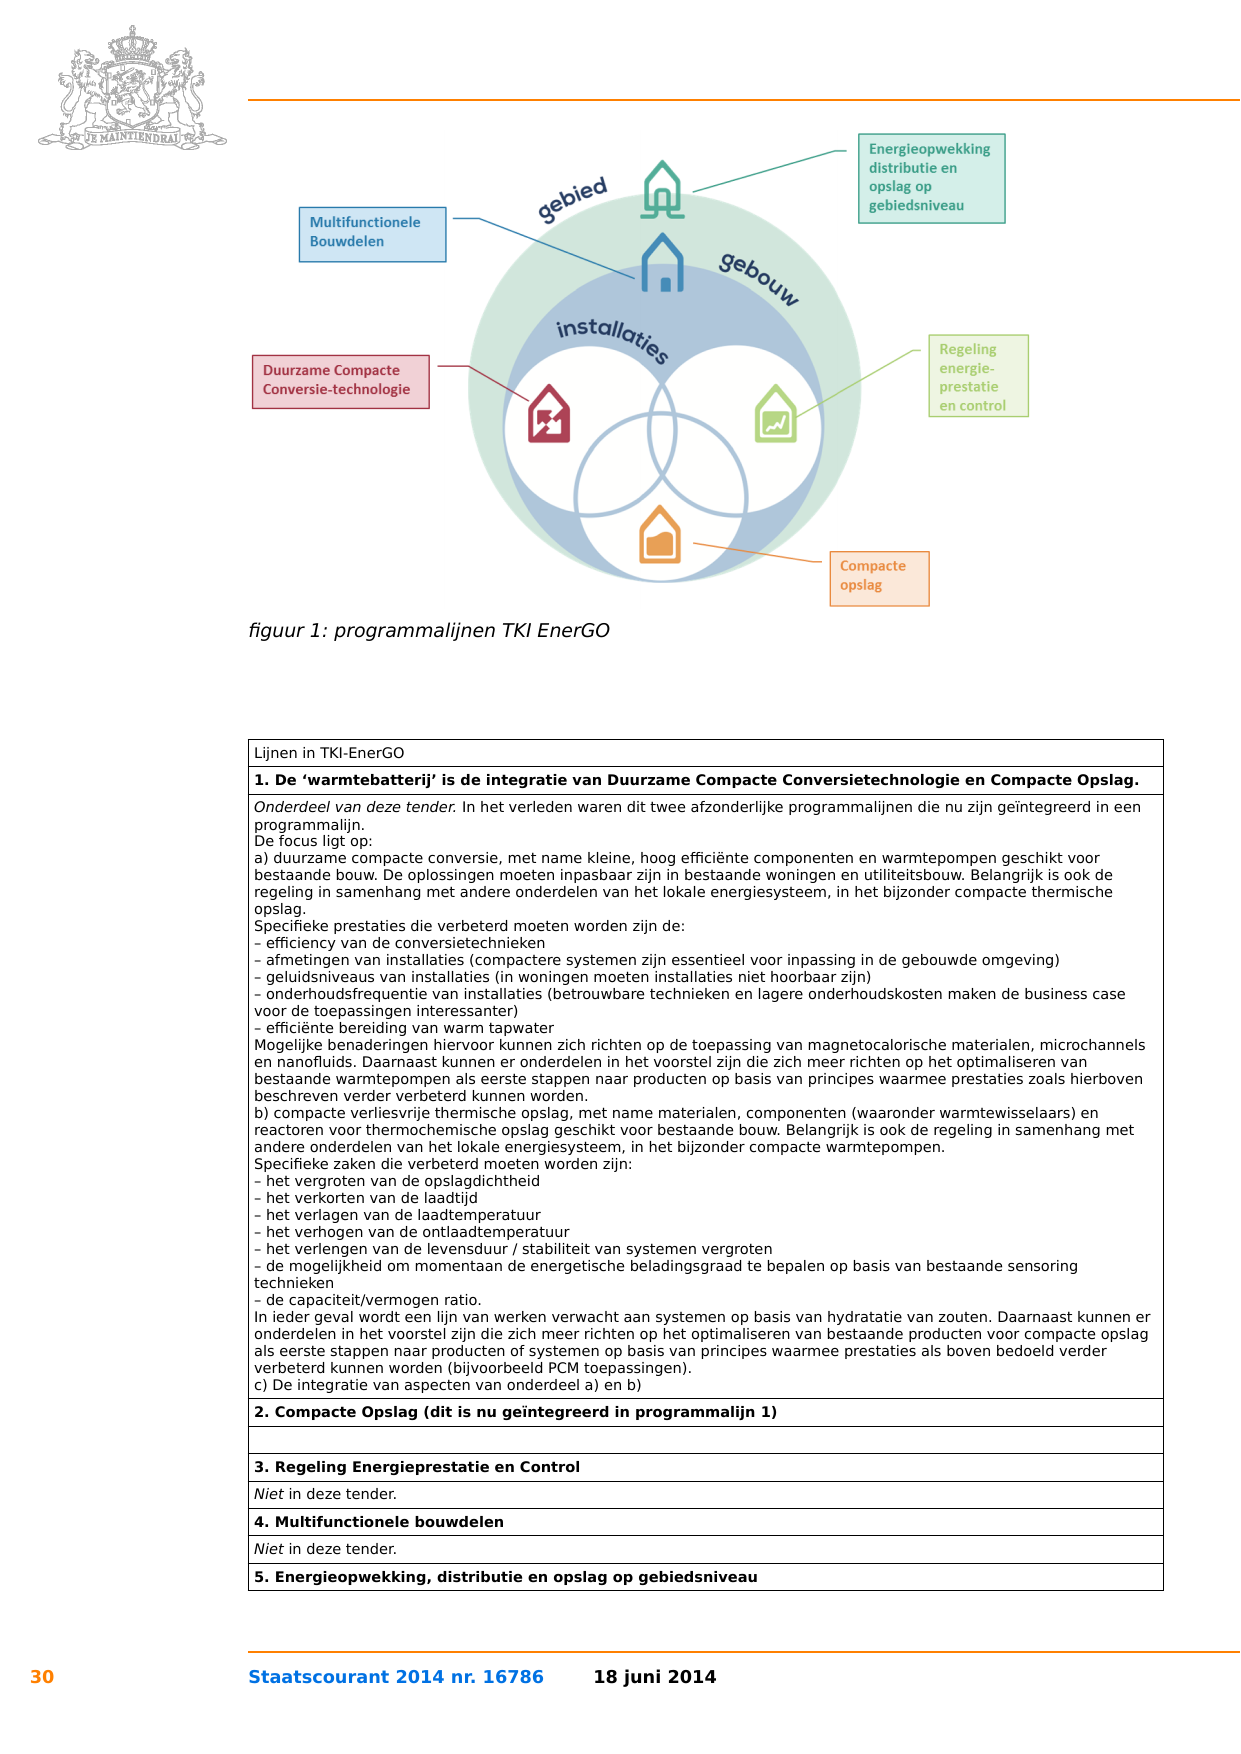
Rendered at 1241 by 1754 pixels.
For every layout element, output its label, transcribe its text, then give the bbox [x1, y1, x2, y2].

text figuur 1: programmalijnen TKI EnerGO [248, 620, 1033, 642]
table_cell 3. Regeling Energieprestatie en Control [249, 1454, 1163, 1481]
table_cell 5. Energieopwekking, distributie en opslag op gebiedsniveau [249, 1564, 1163, 1590]
table_cell [249, 1427, 1163, 1453]
picture [38, 25, 227, 150]
picture [248, 130, 1034, 609]
table_cell Niet in deze tender. [249, 1482, 1163, 1508]
table_cell Onderdeel van deze tender. In het verleden waren dit twee afzonderlijke programmalijnen die nu zijn geïntegreerd in een programmalijn. De focus ligt op: a) duurzame compacte conversie, met name kleine, hoog efficiënte componenten en warmtepompen geschikt voor bestaande bouw. De oplossingen moeten inpasbaar zijn in bestaande woningen en utiliteitsbouw. Belangrijk is ook de regeling in samenhang met andere onderdelen van het lokale energiesysteem, in het bijzonder compacte thermische opslag. Specifieke prestaties die verbeterd moeten worden zijn de: – efficiency van de conversietechnieken – afmetingen van installaties (compactere systemen zijn essentieel voor inpassing in de gebouwde omgeving) – geluidsniveaus van installaties (in woningen moeten installaties niet hoorbaar zijn) – onderhoudsfrequentie van installaties (betrouwbare technieken en lagere onderhoudskosten maken de business case voor de toepassingen interessanter) – efficiënte bereiding van warm tapwater Mogelijke benaderingen hiervoor kunnen zich richten op de toepassing van magnetocalorische materialen, microchannels en nanofluids. Daarnaast kunnen er onderdelen in het voorstel zijn die zich meer richten op het optimaliseren van bestaande warmtepompen als eerste stappen naar producten op basis van principes waarmee prestaties zoals hierboven beschreven verder verbeterd kunnen worden. b) compacte verliesvrije thermische opslag, met name materialen, componenten (waaronder warmtewisselaars) en reactoren voor thermochemische opslag geschikt voor bestaande bouw. Belangrijk is ook de regeling in samenhang met andere onderdelen van het lokale energiesysteem, in het bijzonder compacte warmtepompen. Specifieke zaken die verbeterd moeten worden zijn: – het vergroten van de opslagdichtheid – het verkorten van de laadtijd – het verlagen van de laadtemperatuur – het verhogen van de ontlaadtemperatuur – het verlengen van de levensduur / stabiliteit van systemen vergroten – de mogelijkheid om momentaan de energetische beladingsgraad te bepalen op basis van bestaande sensoring technieken – de capaciteit/vermogen ratio. In ieder geval wordt een lijn van werken verwacht aan systemen op basis van hydratatie van zouten. Daarnaast kunnen er onderdelen in het voorstel zijn die zich meer richten op het optimaliseren van bestaande producten voor compacte opslag als eerste stappen naar producten of systemen op basis van principes waarmee prestaties als boven bedoeld verder verbeterd kunnen worden (bijvoorbeeld PCM toepassingen). c) De integratie van aspecten van onderdeel a) en b) [249, 795, 1163, 1398]
table_cell 2. Compacte Opslag (dit is nu geïntegreerd in programmalijn 1) [249, 1399, 1163, 1426]
table_cell 4. Multifunctionele bouwdelen [249, 1509, 1163, 1535]
table_header Lijnen in TKI-EnerGO [249, 740, 1163, 766]
table_cell Niet in deze tender. [249, 1536, 1163, 1563]
table_cell 1. De ‘warmtebatterij’ is de integratie van Duurzame Compacte Conversietechnologie en Compacte Opslag. [249, 767, 1163, 794]
